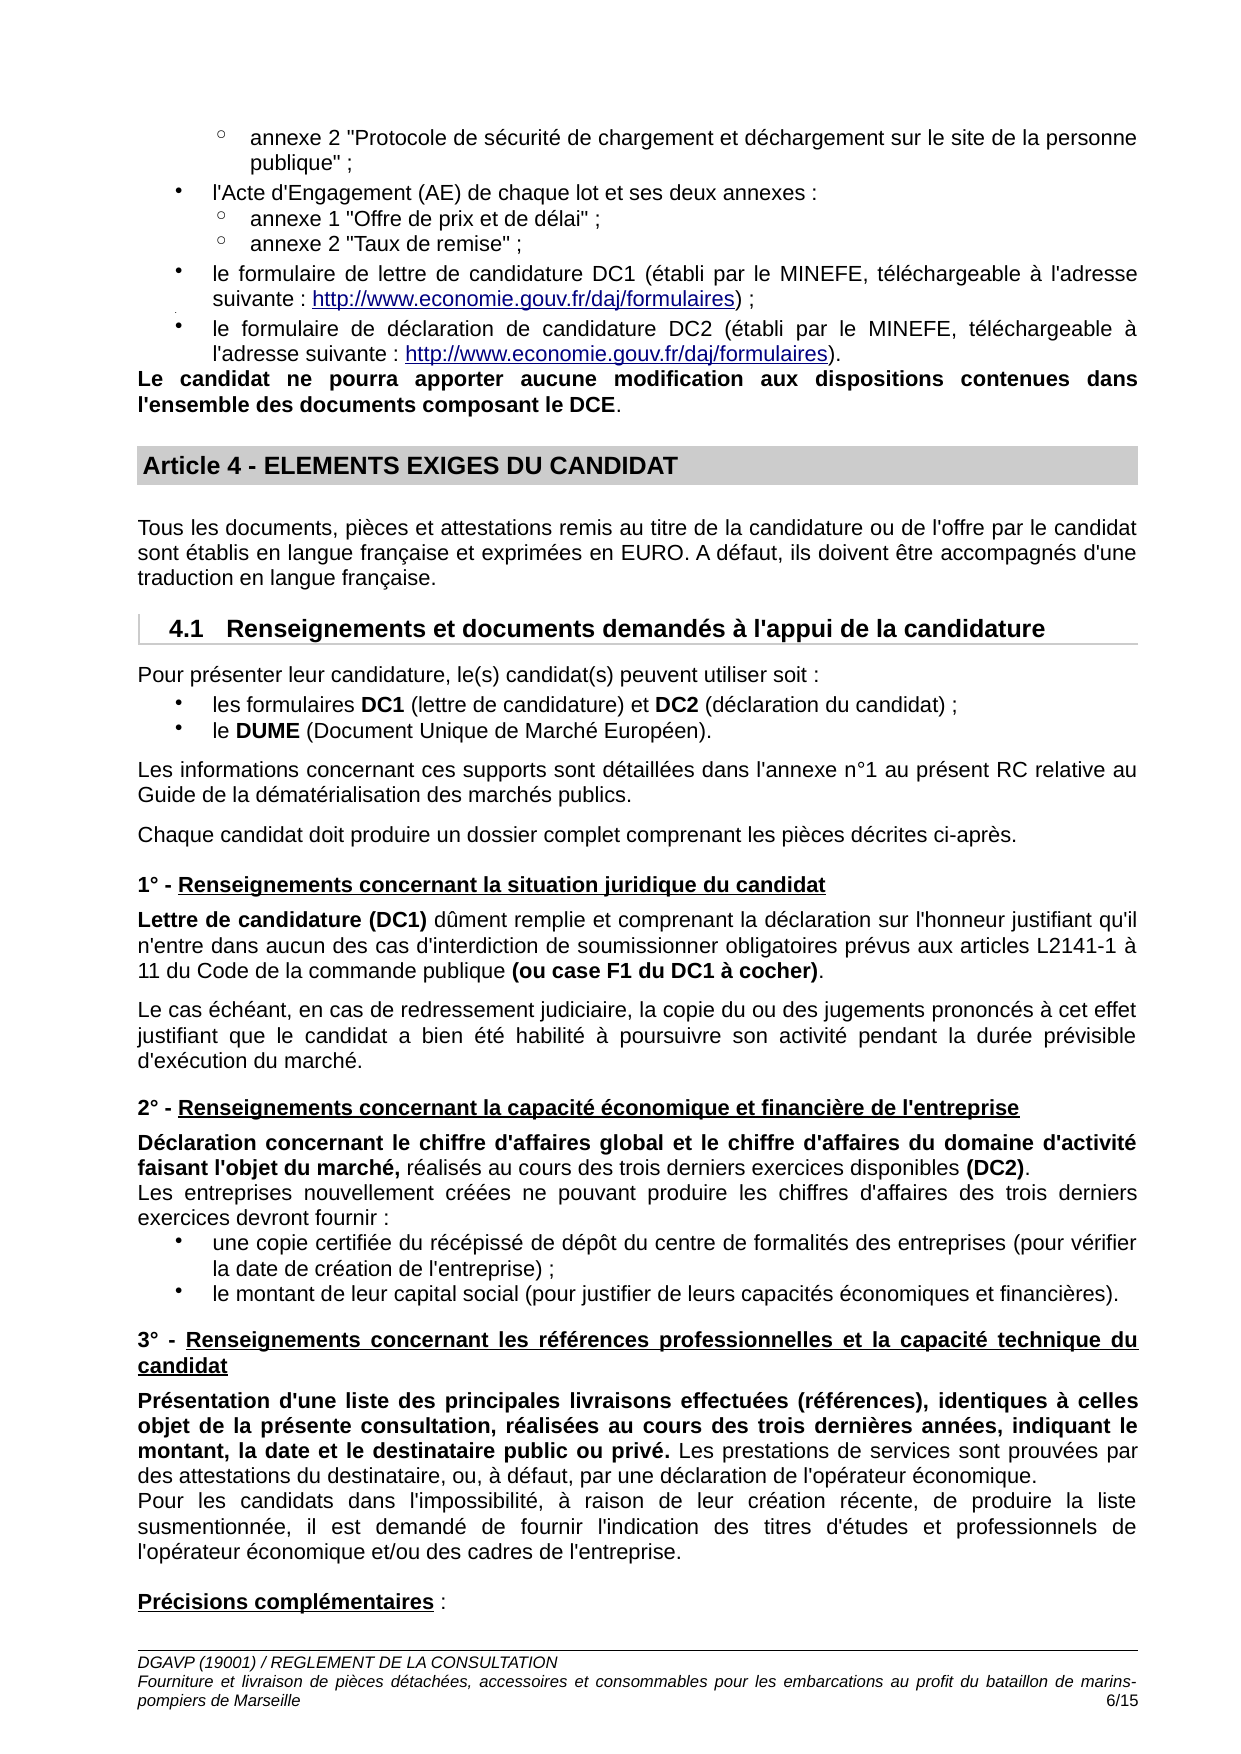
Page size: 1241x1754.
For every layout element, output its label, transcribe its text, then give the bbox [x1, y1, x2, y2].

list l'Acte d'Engagement (AE) de chaque lot et ses deux annexes : [175, 180, 1138, 205]
list les formulaires DC1 (lettre de candidature) et DC2 (déclaration du candidat) ; [175, 692, 1138, 718]
text Lettre de candidature (DC1) dûment remplie et comprenant la déclaration sur l'honneur justifiant qu'il n'entre dans aucun des cas d'interdiction de soumissionner obligatoires prévus aux articles L2141-1 à 11 du Code de la commande publique (ou case F1 du DC1 à cocher). [137, 907, 1138, 983]
text Les entreprises nouvellement créées ne pouvant produire les chiffres d'affaires des trois derniers exercices devront fournir : [137, 1180, 1138, 1230]
list une copie certifiée du récépissé de dépôt du centre de formalités des entreprises (pour vérifier la date de création de l'entreprise) ; [175, 1230, 1138, 1281]
text Pour présenter leur candidature, le(s) candidat(s) peuvent utiliser soit : [137, 662, 1138, 688]
text Tous les documents, pièces et attestations remis au titre de la candidature ou de l'offre par le candidat sont établis en langue française et exprimées en EURO. A défaut, ils doivent être accompagnés d'une traduction en langue française. [137, 514, 1138, 590]
text 3° - Renseignements concernant les références professionnelles et la capacité technique du candidat [137, 1327, 1138, 1378]
text 1° - Renseignements concernant la situation juridique du candidat [137, 872, 1138, 898]
text Présentation d'une liste des principales livraisons effectuées (références), identiques à celles objet de la présente consultation, réalisées au cours des trois dernières années, indiquant le montant, la date et le destinataire public ou privé. Les prestations de services sont prouvées par des attestations du destinataire, ou, à défaut, par une déclaration de l'opérateur économique. [137, 1387, 1138, 1488]
list annexe 1 "Offre de prix et de délai" ; [212, 205, 1138, 231]
text Les informations concernant ces supports sont détaillées dans l'annexe n°1 au présent RC relative au Guide de la dématérialisation des marchés publics. [137, 757, 1138, 808]
text 2° - Renseignements concernant la capacité économique et financière de l'entreprise [137, 1094, 1138, 1120]
list le montant de leur capital social (pour justifier de leurs capacités économiques et financières). [175, 1281, 1138, 1306]
subtitle Renseignements et documents demandés à l'appui de la candidature [140, 614, 1138, 643]
text Précisions complémentaires : [137, 1589, 1138, 1614]
text Chaque candidat doit produire un dossier complet comprenant les pièces décrites ci-après. [137, 822, 1138, 847]
list le DUME (Document Unique de Marché Européen). [175, 718, 1138, 743]
subtitle ELEMENTS EXIGES DU CANDIDAT [140, 448, 1136, 483]
list le formulaire de déclaration de candidature DC2 (établi par le MINEFE, téléchargeable à l'adresse suivante : http://www.economie.gouv.fr/daj/formulaires). [175, 316, 1138, 366]
text Le candidat ne pourra apporter aucune modification aux dispositions contenues dans l'ensemble des documents composant le DCE. [137, 366, 1138, 417]
list le formulaire de lettre de candidature DC1 (établi par le MINEFE, téléchargeable à l'adresse suivante : http://www.economie.gouv.fr/daj/formulaires) ; [175, 261, 1138, 311]
text Déclaration concernant le chiffre d'affaires global et le chiffre d'affaires du domaine d'activité faisant l'objet du marché, réalisés au cours des trois derniers exercices disponibles (DC2). [137, 1129, 1138, 1180]
text Le cas échéant, en cas de redressement judiciaire, la copie du ou des jugements prononcés à cet effet justifiant que le candidat a bien été habilité à poursuivre son activité pendant la durée prévisible d'exécution du marché. [137, 997, 1138, 1073]
list annexe 2 "Taux de remise" ; [212, 231, 1138, 256]
text Pour les candidats dans l'impossibilité, à raison de leur création récente, de produire la liste susmentionnée, il est demandé de fournir l'indication des titres d'études et professionnels de l'opérateur économique et/ou des cadres de l'entreprise. [137, 1488, 1138, 1564]
list annexe 2 "Protocole de sécurité de chargement et déchargement sur le site de la personne publique" ; [212, 125, 1138, 175]
